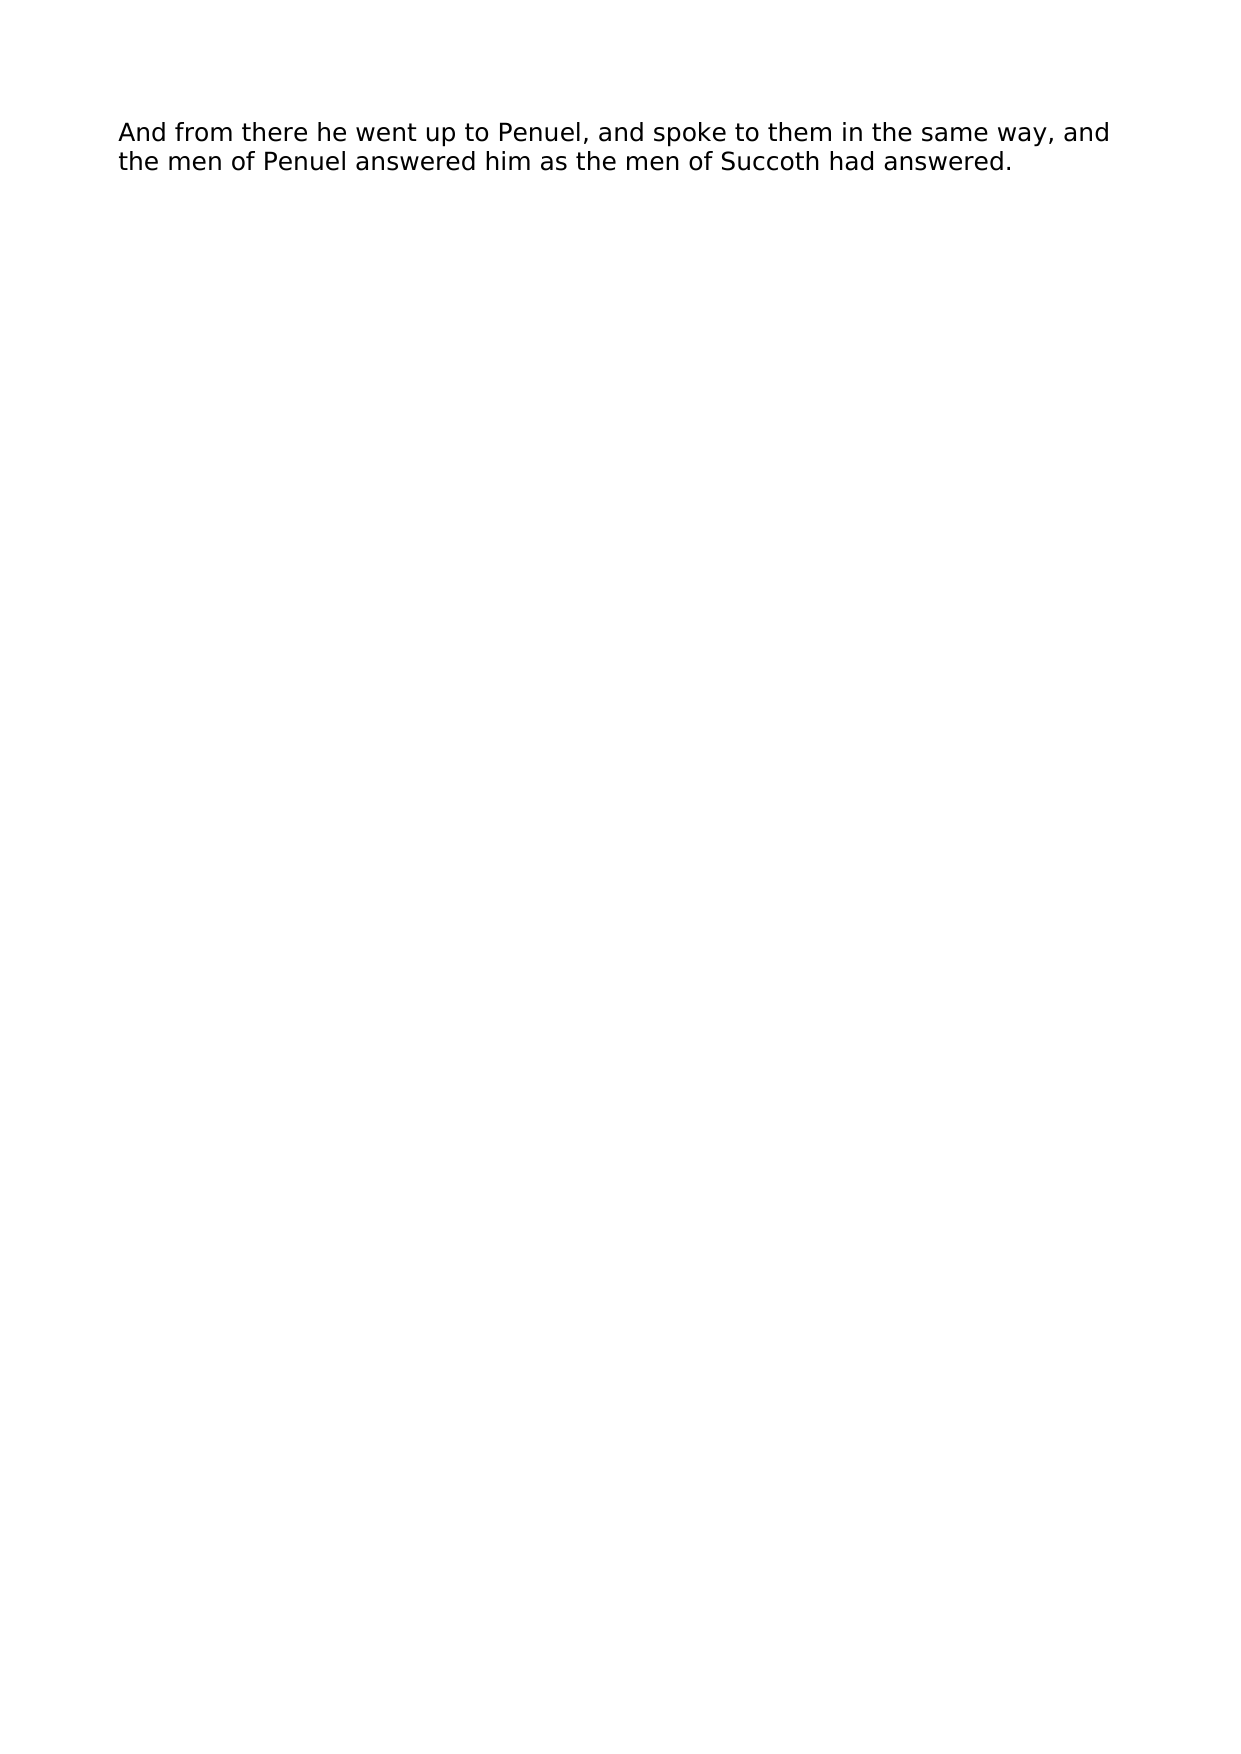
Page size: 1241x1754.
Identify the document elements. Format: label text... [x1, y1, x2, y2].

text And from there he went up to Penuel, and spoke to them in the same way, and the men of Penuel answered him as the men of Succoth had answered. [118, 118, 1122, 176]
